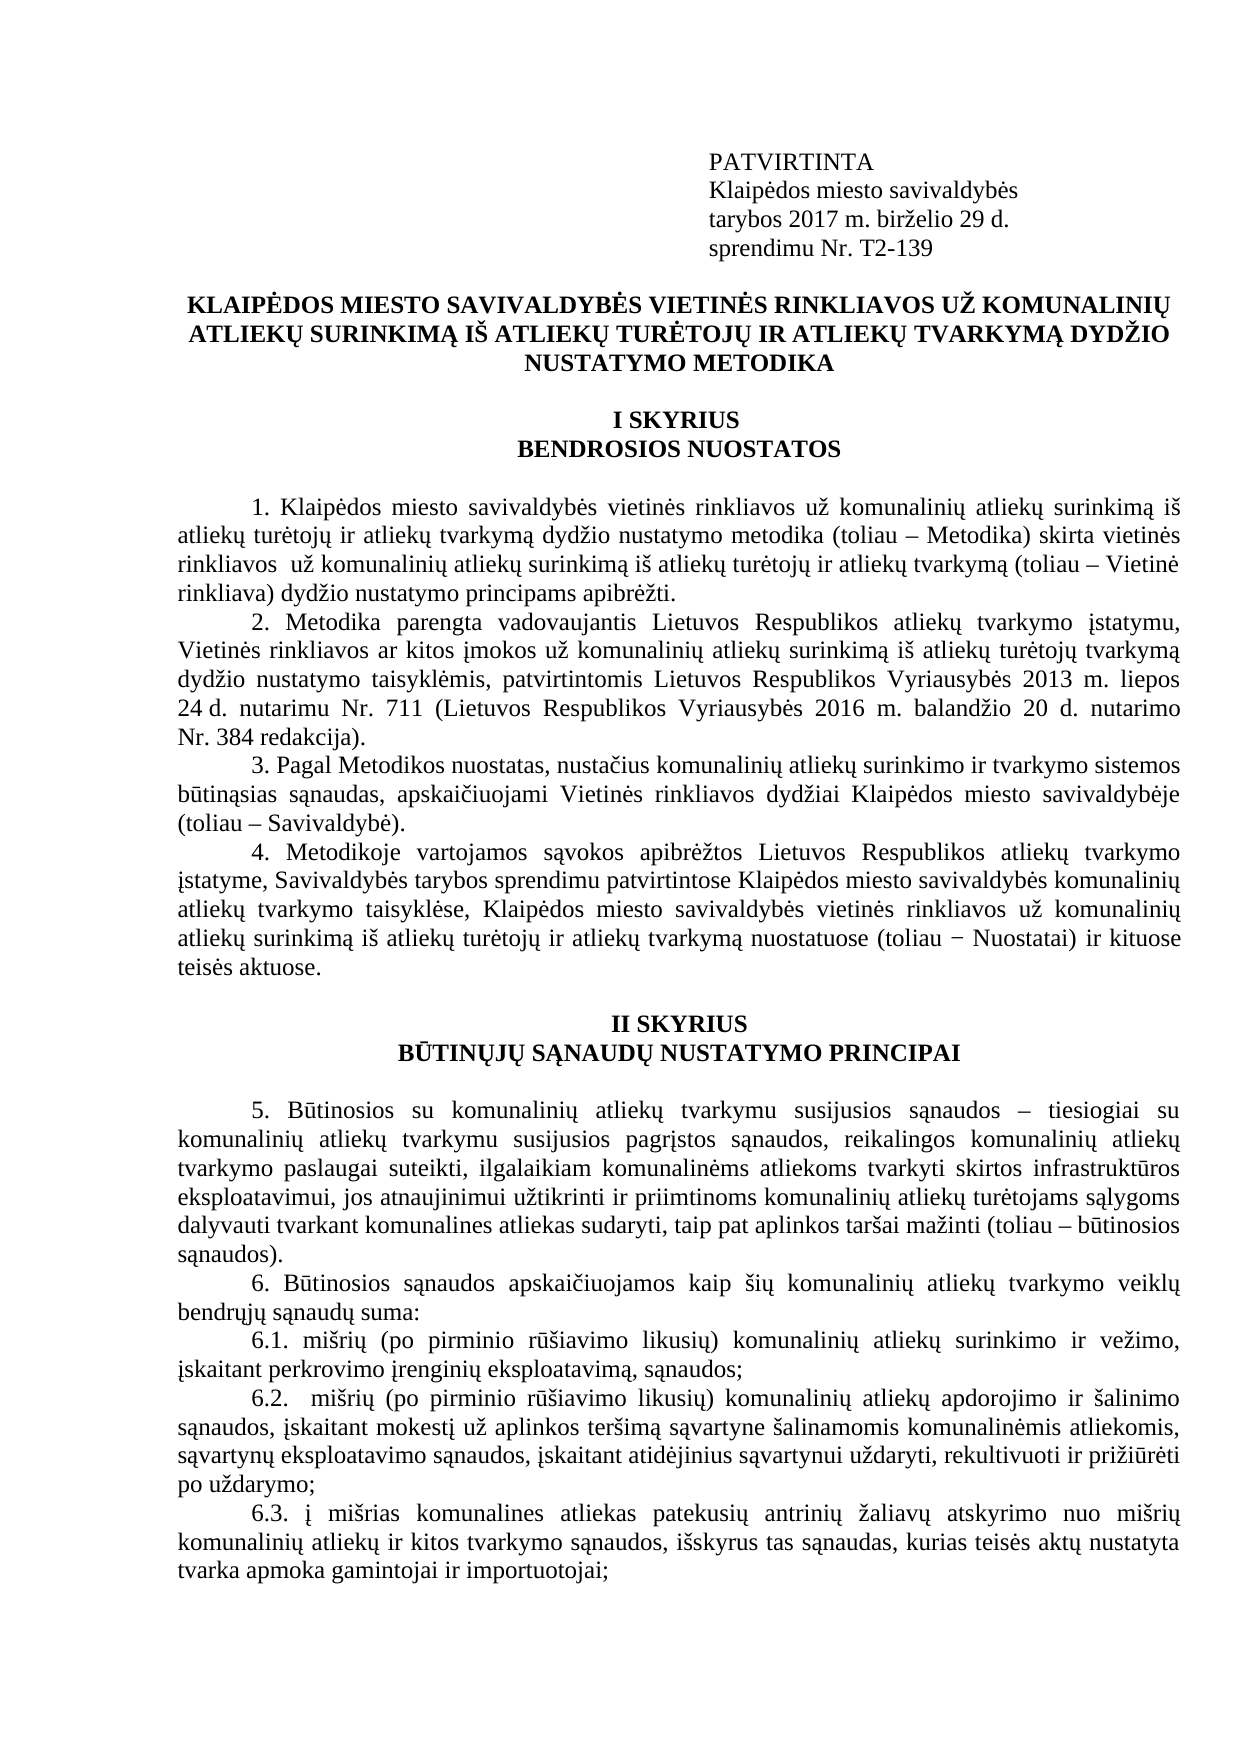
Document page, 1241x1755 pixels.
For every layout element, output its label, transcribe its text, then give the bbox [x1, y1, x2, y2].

text 2. Metodika parengta vadovaujantis Lietuvos Respublikos atliekų tvarkymo įstatymu, Vietinės rinkliavos ar kitos įmokos už komunalinių atliekų surinkimą iš atliekų turėtojų tvarkymą dydžio nustatymo taisyklėmis, patvirtintomis Lietuvos Respublikos Vyriausybės 2013 m. liepos 24 d. nutarimu Nr. 711 (Lietuvos Respublikos Vyriausybės 2016 m. balandžio 20 d. nutarimo Nr. 384 redakcija). [177, 607, 1181, 751]
text 1. Klaipėdos miesto savivaldybės vietinės rinkliavos už komunalinių atliekų surinkimą iš atliekų turėtojų ir atliekų tvarkymą dydžio nustatymo metodika (toliau – Metodika) skirta vietinės rinkliavos už komunalinių atliekų surinkimą iš atliekų turėtojų ir atliekų tvarkymą (toliau – Vietinė rinkliava) dydžio nustatymo principams apibrėžti. [177, 492, 1181, 607]
text 3. Pagal Metodikos nuostatas, nustačius komunalinių atliekų surinkimo ir tvarkymo sistemos būtinąsias sąnaudas, apskaičiuojami Vietinės rinkliavos dydžiai Klaipėdos miesto savivaldybėje (toliau – Savivaldybė). [177, 751, 1181, 837]
text KLAIPĖDOS MIESTO SAVIVALDYBĖS VIETINĖS RINKLIAVOS UŽ KOMUNALINIŲ ATLIEKŲ SURINKIMĄ IŠ ATLIEKŲ TURĖTOJŲ IR ATLIEKŲ TVARKYMĄ DYDŽIO NUSTATYMO METODIKA [177, 291, 1181, 377]
text PATVIRTINTA [709, 147, 1181, 176]
text 6.3. į mišrias komunalines atliekas patekusių antrinių žaliavų atskyrimo nuo mišrių komunalinių atliekų ir kitos tvarkymo sąnaudos, išskyrus tas sąnaudas, kurias teisės aktų nustatyta tvarka apmoka gamintojai ir importuotojai; [177, 1498, 1181, 1584]
text Klaipėdos miesto savivaldybės [709, 176, 1181, 204]
text 6.1. mišrių (po pirminio rūšiavimo likusių) komunalinių atliekų surinkimo ir vežimo, įskaitant perkrovimo įrenginių eksploatavimą, sąnaudos; [177, 1326, 1181, 1383]
text 5. Būtinosios su komunalinių atliekų tvarkymu susijusios sąnaudos – tiesiogiai su komunalinių atliekų tvarkymu susijusios pagrįstos sąnaudos, reikalingos komunalinių atliekų tvarkymo paslaugai suteikti, ilgalaikiam komunalinėms atliekoms tvarkyti skirtos infrastruktūros eksploatavimui, jos atnaujinimui užtikrinti ir priimtinoms komunalinių atliekų turėtojams sąlygoms dalyvauti tvarkant komunalines atliekas sudaryti, taip pat aplinkos taršai mažinti (toliau – būtinosios sąnaudos). [177, 1096, 1181, 1268]
text tarybos 2017 m. birželio 29 d. [709, 204, 1181, 233]
text 6. Būtinosios sąnaudos apskaičiuojamos kaip šių komunalinių atliekų tvarkymo veiklų bendrųjų sąnaudų suma: [177, 1268, 1181, 1326]
text I SKYRIUS [177, 406, 1181, 434]
text BŪTINŲJŲ SĄNAUDŲ NUSTATYMO PRINCIPAI [177, 1038, 1181, 1067]
text II SKYRIUS [177, 1009, 1181, 1038]
text 6.2. mišrių (po pirminio rūšiavimo likusių) komunalinių atliekų apdorojimo ir šalinimo sąnaudos, įskaitant mokestį už aplinkos teršimą sąvartyne šalinamomis komunalinėmis atliekomis, sąvartynų eksploatavimo sąnaudos, įskaitant atidėjinius sąvartynui uždaryti, rekultivuoti ir prižiūrėti po uždarymo; [177, 1383, 1181, 1498]
text 4. Metodikoje vartojamos sąvokos apibrėžtos Lietuvos Respublikos atliekų tvarkymo įstatyme, Savivaldybės tarybos sprendimu patvirtintose Klaipėdos miesto savivaldybės komunalinių atliekų tvarkymo taisyklėse, Klaipėdos miesto savivaldybės vietinės rinkliavos už komunalinių atliekų surinkimą iš atliekų turėtojų ir atliekų tvarkymą nuostatuose (toliau − Nuostatai) ir kituose teisės aktuose. [177, 837, 1181, 981]
text BENDROSIOS NUOSTATOS [177, 434, 1181, 463]
text sprendimu Nr. T2-139 [709, 233, 1181, 262]
